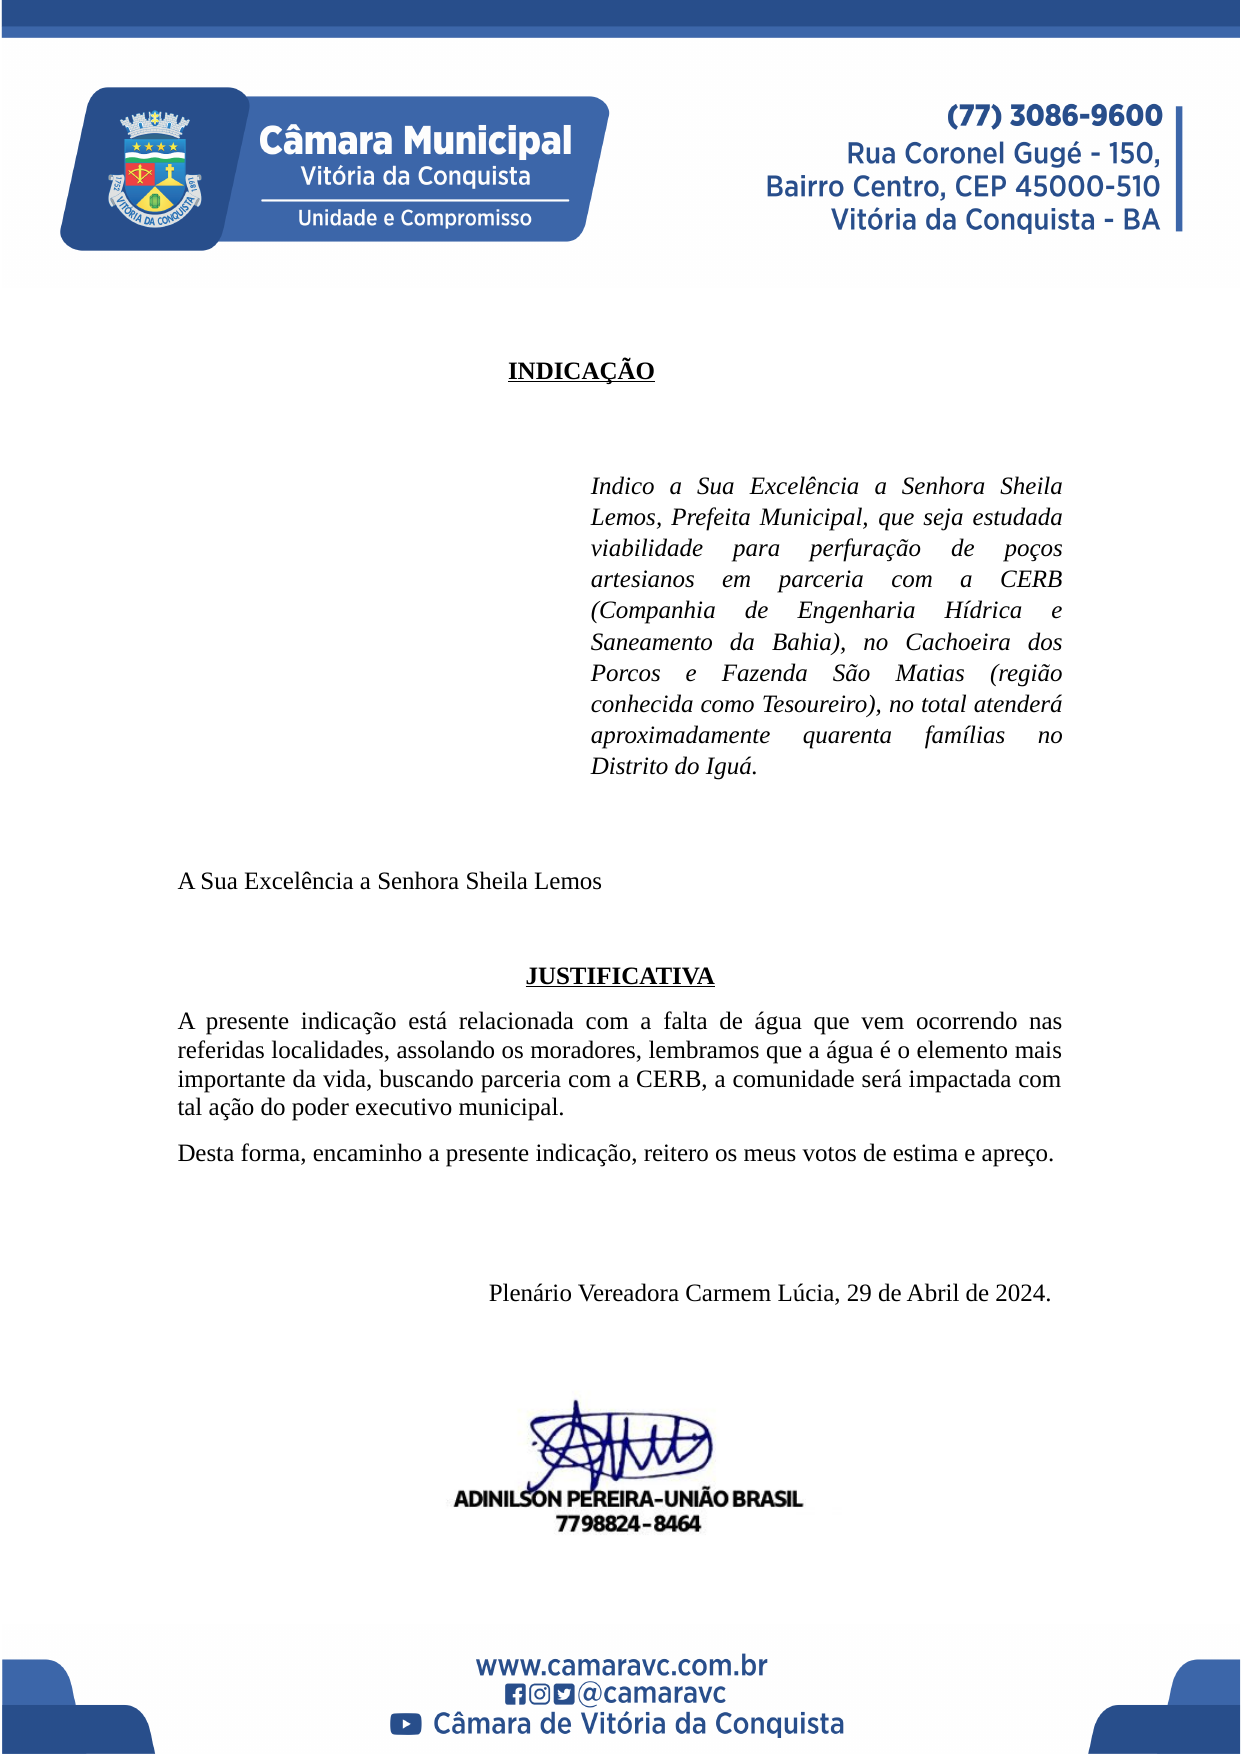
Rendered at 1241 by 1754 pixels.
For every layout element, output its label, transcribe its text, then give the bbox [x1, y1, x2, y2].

picture [392, 1355, 842, 1580]
text Desta forma, encaminho a presente indicação, reitero os meus votos de estima e apreço. [177, 1138, 1063, 1167]
text INDICAÇÃO [508, 356, 1063, 384]
text A Sua Excelência a Senhora Sheila Lemos [177, 866, 1063, 895]
text A presente indicação está relacionada com a falta de água que vem ocorrendo nas referidas localidades, assolando os moradores, lembramos que a água é o elemento mais importante da vida, buscando parceria com a CERB, a comunidade será impactada com tal ação do poder executivo municipal. [177, 1006, 1063, 1121]
picture [1, 0, 1240, 288]
text Indico a Sua Excelência a Senhora Sheila Lemos, Prefeita Municipal, que seja estudada viabilidade para perfuração de poços artesianos em parceria com a CERB (Companhia de Engenharia Hídrica e Saneamento da Bahia), no Cachoeira dos Porcos e Fazenda São Matias (região conhecida como Tesoureiro), no total atenderá aproximadamente quarenta famílias no Distrito do Iguá. [591, 471, 1063, 779]
text Plenário Vereadora Carmem Lúcia, 29 de Abril de 2024. [177, 1278, 1063, 1307]
picture [2, 1624, 1241, 1754]
text JUSTIFICATIVA [177, 961, 1063, 989]
